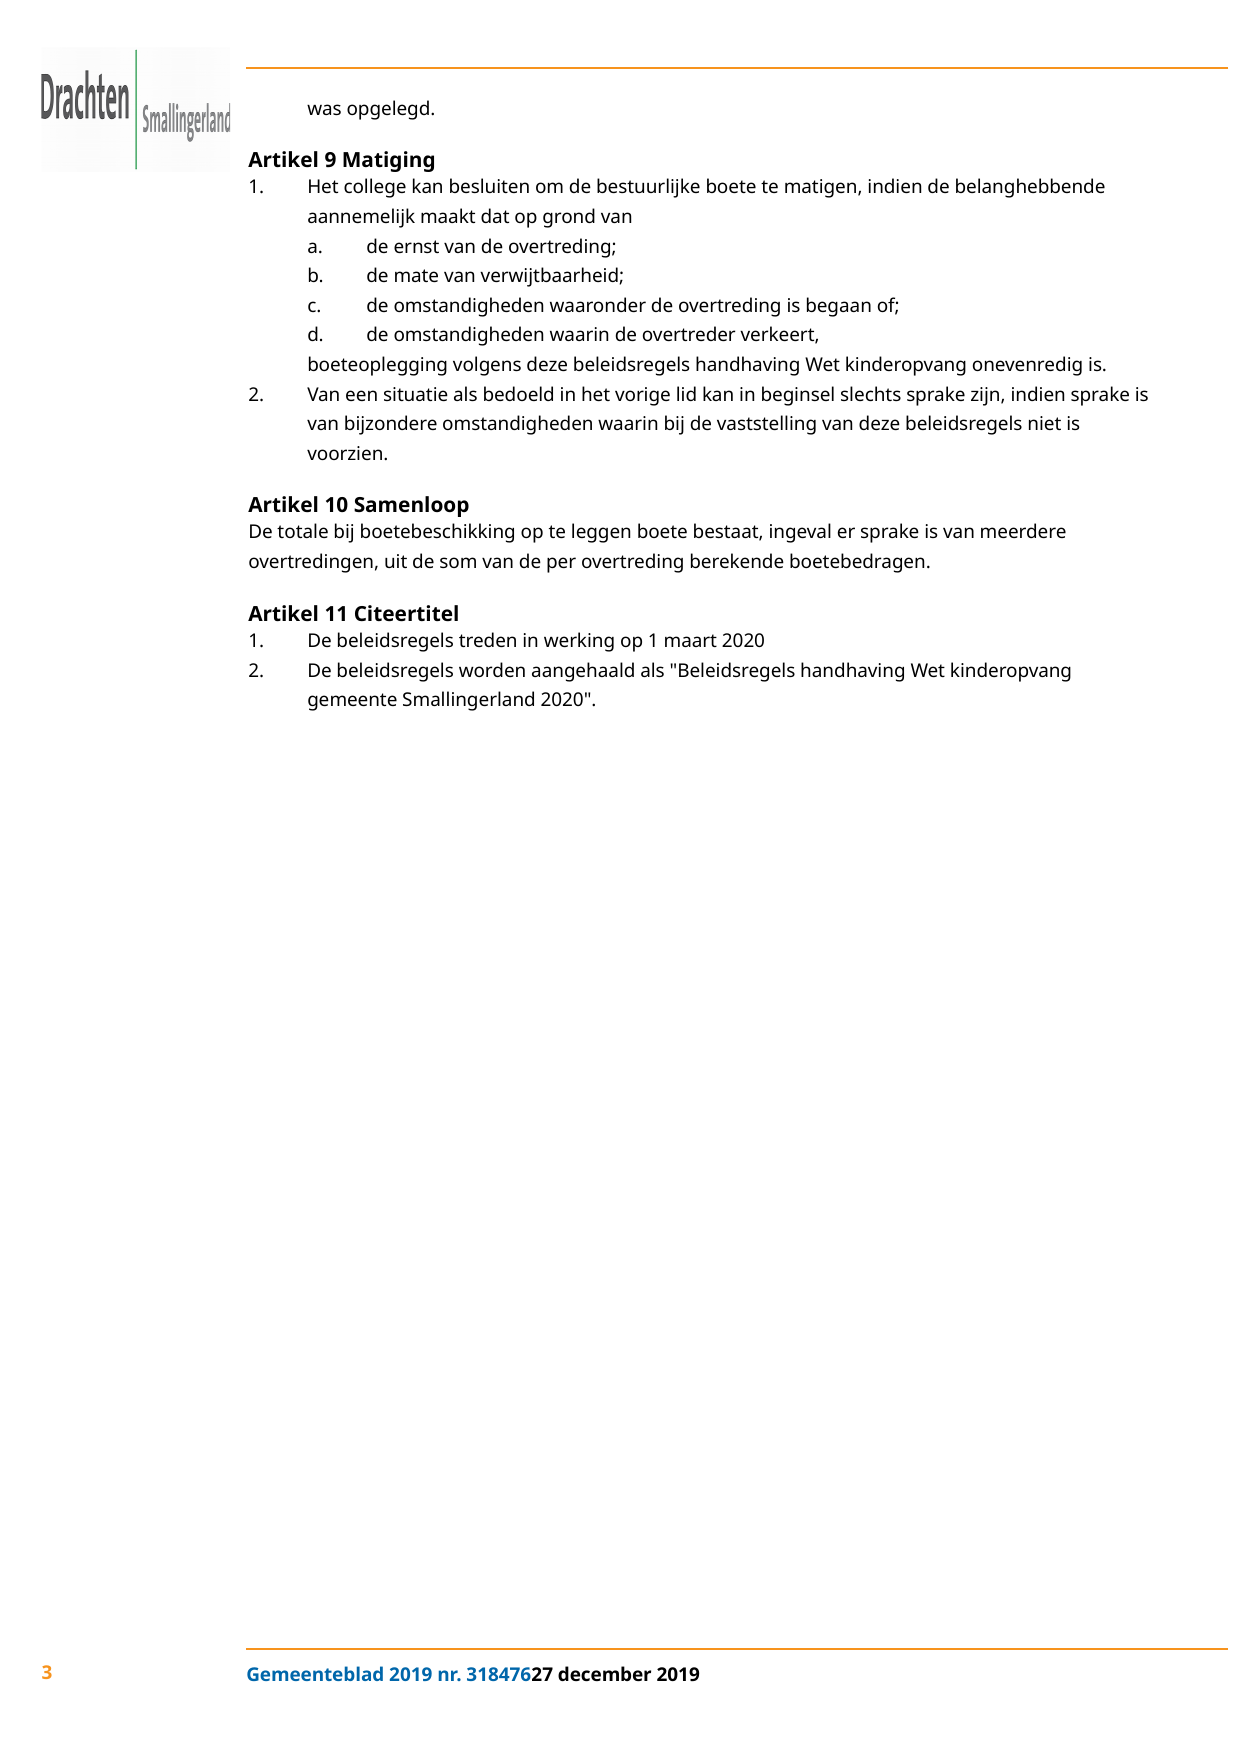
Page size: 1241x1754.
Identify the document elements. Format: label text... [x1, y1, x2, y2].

list De beleidsregels worden aangehaald als "Beleidsregels handhaving Wet kinderopvang gemeente Smallingerland 2020". [248, 657, 1152, 712]
list was opgelegd. [248, 95, 1152, 121]
list de mate van verwijtbaarheid; [307, 262, 1152, 288]
list Van een situatie als bedoeld in het vorige lid kan in beginsel slechts sprake zijn, indien sprake is van bijzondere omstandigheden waarin bij de vaststelling van deze beleidsregels niet is voorzien. [248, 381, 1152, 466]
text Artikel 10 Samenloop [248, 490, 1152, 519]
list De beleidsregels treden in werking op 1 maart 2020 [248, 627, 1152, 653]
text Artikel 9 Matiging [248, 145, 1152, 174]
picture [41, 47, 231, 172]
list boeteoplegging volgens deze beleidsregels handhaving Wet kinderopvang onevenredig is. [248, 351, 1152, 377]
text Artikel 11 Citeertitel [248, 599, 1152, 627]
list de omstandigheden waarin de overtreder verkeert, [307, 322, 1152, 347]
list de omstandigheden waaronder de overtreding is begaan of; [307, 292, 1152, 318]
list Het college kan besluiten om de bestuurlijke boete te matigen, indien de belanghebbende aannemelijk maakt dat op grond van [248, 174, 1152, 229]
text De totale bij boetebeschikking op te leggen boete bestaat, ingeval er sprake is van meerdere overtredingen, uit de som van de per overtreding berekende boetebedragen. [248, 519, 1152, 574]
list de ernst van de overtreding; [307, 233, 1152, 258]
